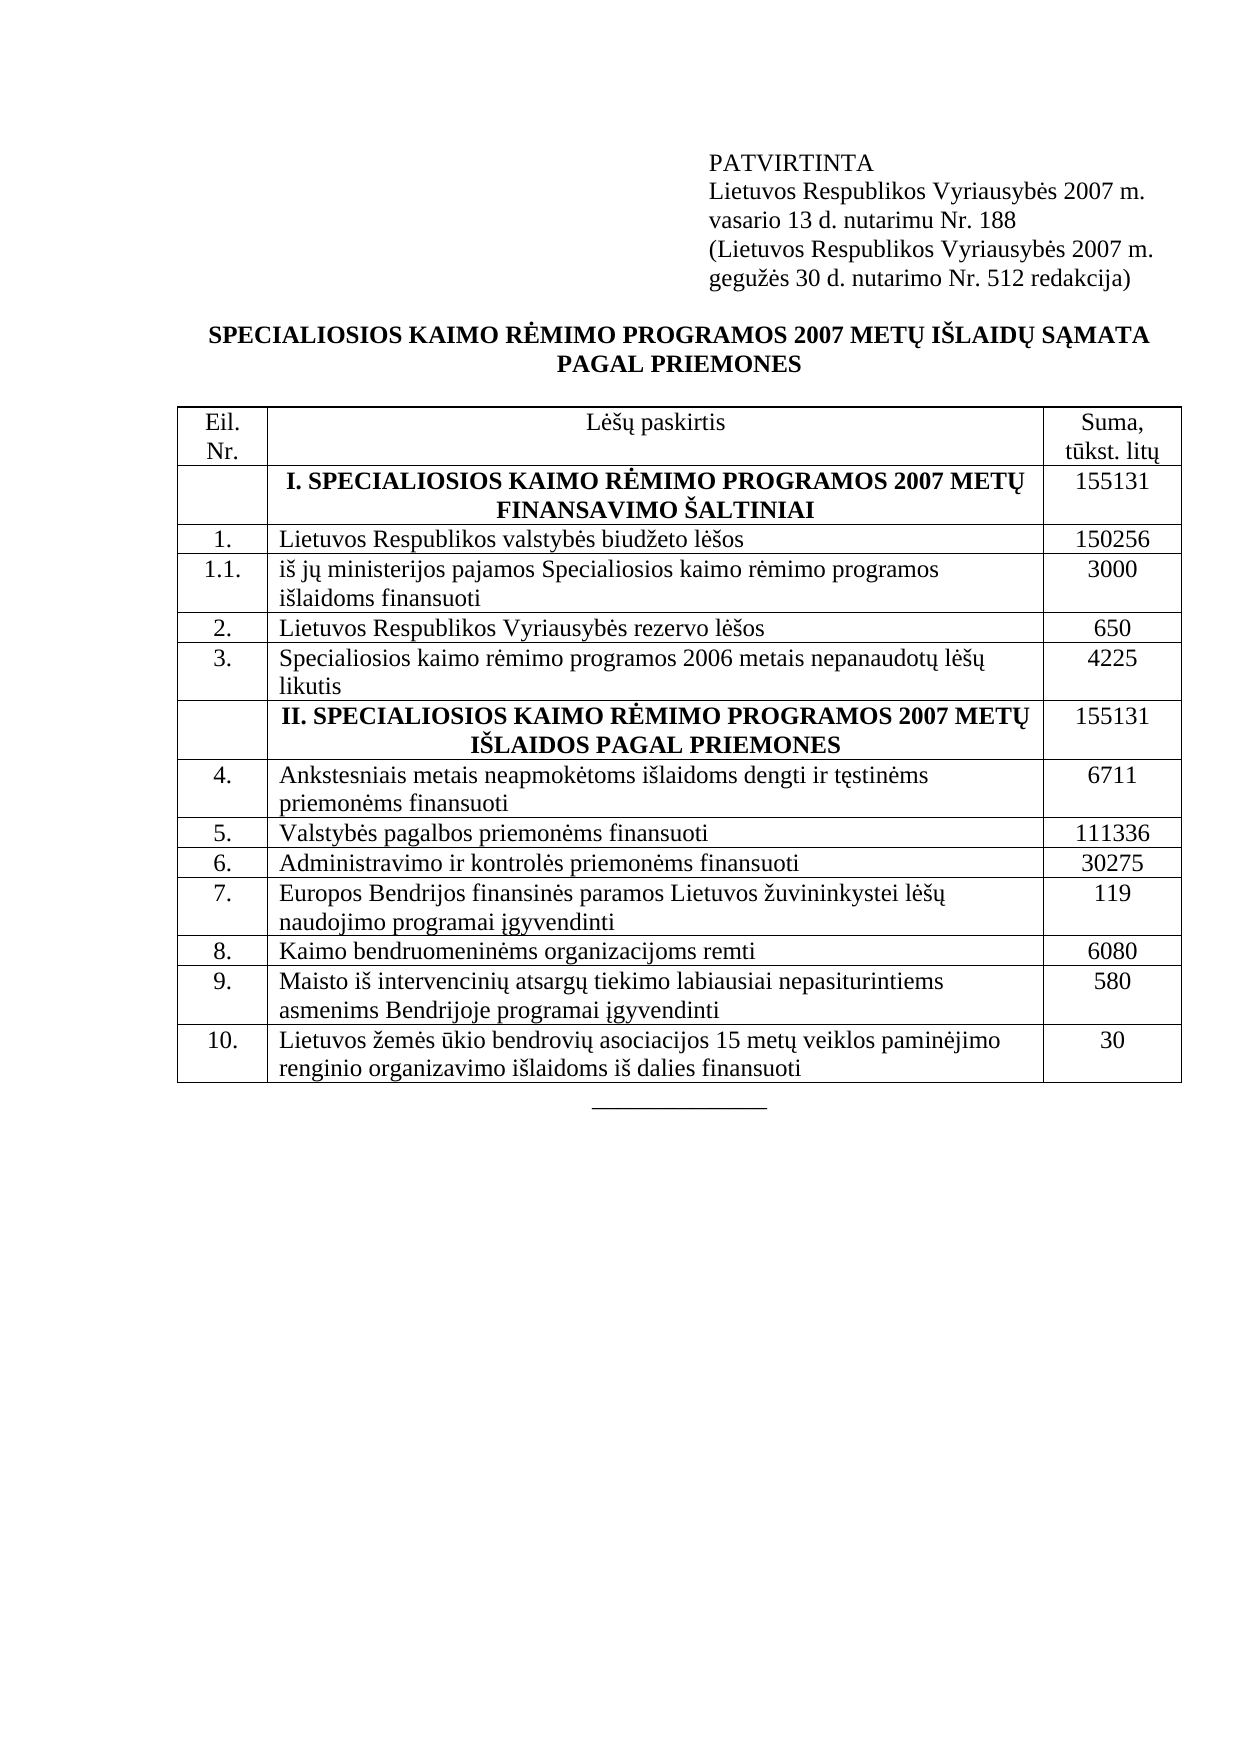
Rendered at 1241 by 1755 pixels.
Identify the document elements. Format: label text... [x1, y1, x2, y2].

table_cell Administravimo ir kontrolės priemonėms finansuoti [268, 848, 1043, 877]
table_cell 10. [178, 1025, 267, 1082]
table_cell [178, 701, 267, 759]
table_cell 9. [178, 966, 267, 1024]
text ______________ [177, 1083, 1181, 1112]
table_cell 155131 [1044, 701, 1181, 759]
table_cell 580 [1044, 966, 1181, 1024]
table_cell 155131 [1044, 466, 1181, 523]
table_cell Kaimo bendruomeninėms organizacijoms remti [268, 936, 1043, 965]
text vasario 13 d. nutarimu Nr. 188 [177, 205, 1181, 234]
table_cell 1.1. [178, 554, 267, 612]
table_cell [178, 466, 267, 523]
table_cell 111336 [1044, 818, 1181, 847]
table_cell Lietuvos Respublikos valstybės biudžeto lėšos [268, 525, 1043, 553]
text (Lietuvos Respublikos Vyriausybės 2007 m. [177, 234, 1181, 263]
table_header Lėšų paskirtis [268, 408, 1043, 465]
table_cell 4225 [1044, 643, 1181, 700]
table_cell 119 [1044, 878, 1181, 935]
table_cell Valstybės pagalbos priemonėms finansuoti [268, 818, 1043, 847]
table_header Suma, tūkst. litų [1044, 408, 1181, 465]
table_cell 8. [178, 936, 267, 965]
table_cell iš jų ministerijos pajamos Specialiosios kaimo rėmimo programos išlaidoms finansuoti [268, 554, 1043, 612]
table_cell 6080 [1044, 936, 1181, 965]
table_cell 5. [178, 818, 267, 847]
table_cell Europos Bendrijos finansinės paramos Lietuvos žuvininkystei lėšų naudojimo programai įgyvendinti [268, 878, 1043, 935]
table_header Eil. Nr. [178, 408, 267, 465]
table_cell Lietuvos Respublikos Vyriausybės rezervo lėšos [268, 613, 1043, 642]
table_cell 650 [1044, 613, 1181, 642]
text gegužės 30 d. nutarimo Nr. 512 redakcija) [177, 263, 1181, 291]
table_cell Ankstesniais metais neapmokėtoms išlaidoms dengti ir tęstinėms priemonėms finansuoti [268, 760, 1043, 817]
text Lietuvos Respublikos Vyriausybės 2007 m. [177, 176, 1181, 205]
table_cell 30 [1044, 1025, 1181, 1082]
table_cell II. SPECIALIOSIOS KAIMO RĖMIMO PROGRAMOS 2007 METŲ IŠLAIDOS PAGAL PRIEMONES [268, 701, 1043, 759]
table_cell Specialiosios kaimo rėmimo programos 2006 metais nepanaudotų lėšų likutis [268, 643, 1043, 700]
table_cell 30275 [1044, 848, 1181, 877]
text SPECIALIOSIOS KAIMO RĖMIMO PROGRAMOS 2007 METŲ IŠLAIDŲ SĄMATA PAGAL PRIEMONES [177, 320, 1181, 378]
table_cell 6711 [1044, 760, 1181, 817]
table_cell 6. [178, 848, 267, 877]
table_cell Maisto iš intervencinių atsargų tiekimo labiausiai nepasiturintiems asmenims Bendrijoje programai įgyvendinti [268, 966, 1043, 1024]
table_cell 2. [178, 613, 267, 642]
table_cell 7. [178, 878, 267, 935]
table_cell 150256 [1044, 525, 1181, 553]
table_cell I. SPECIALIOSIOS KAIMO RĖMIMO PROGRAMOS 2007 METŲ FINANSAVIMO ŠALTINIAI [268, 466, 1043, 523]
table_cell 1. [178, 525, 267, 553]
table_cell 3. [178, 643, 267, 700]
table_cell 4. [178, 760, 267, 817]
text Patvirtinta [177, 148, 1181, 176]
table_cell Lietuvos žemės ūkio bendrovių asociacijos 15 metų veiklos paminėjimo renginio organizavimo išlaidoms iš dalies finansuoti [268, 1025, 1043, 1082]
table_cell 3000 [1044, 554, 1181, 612]
